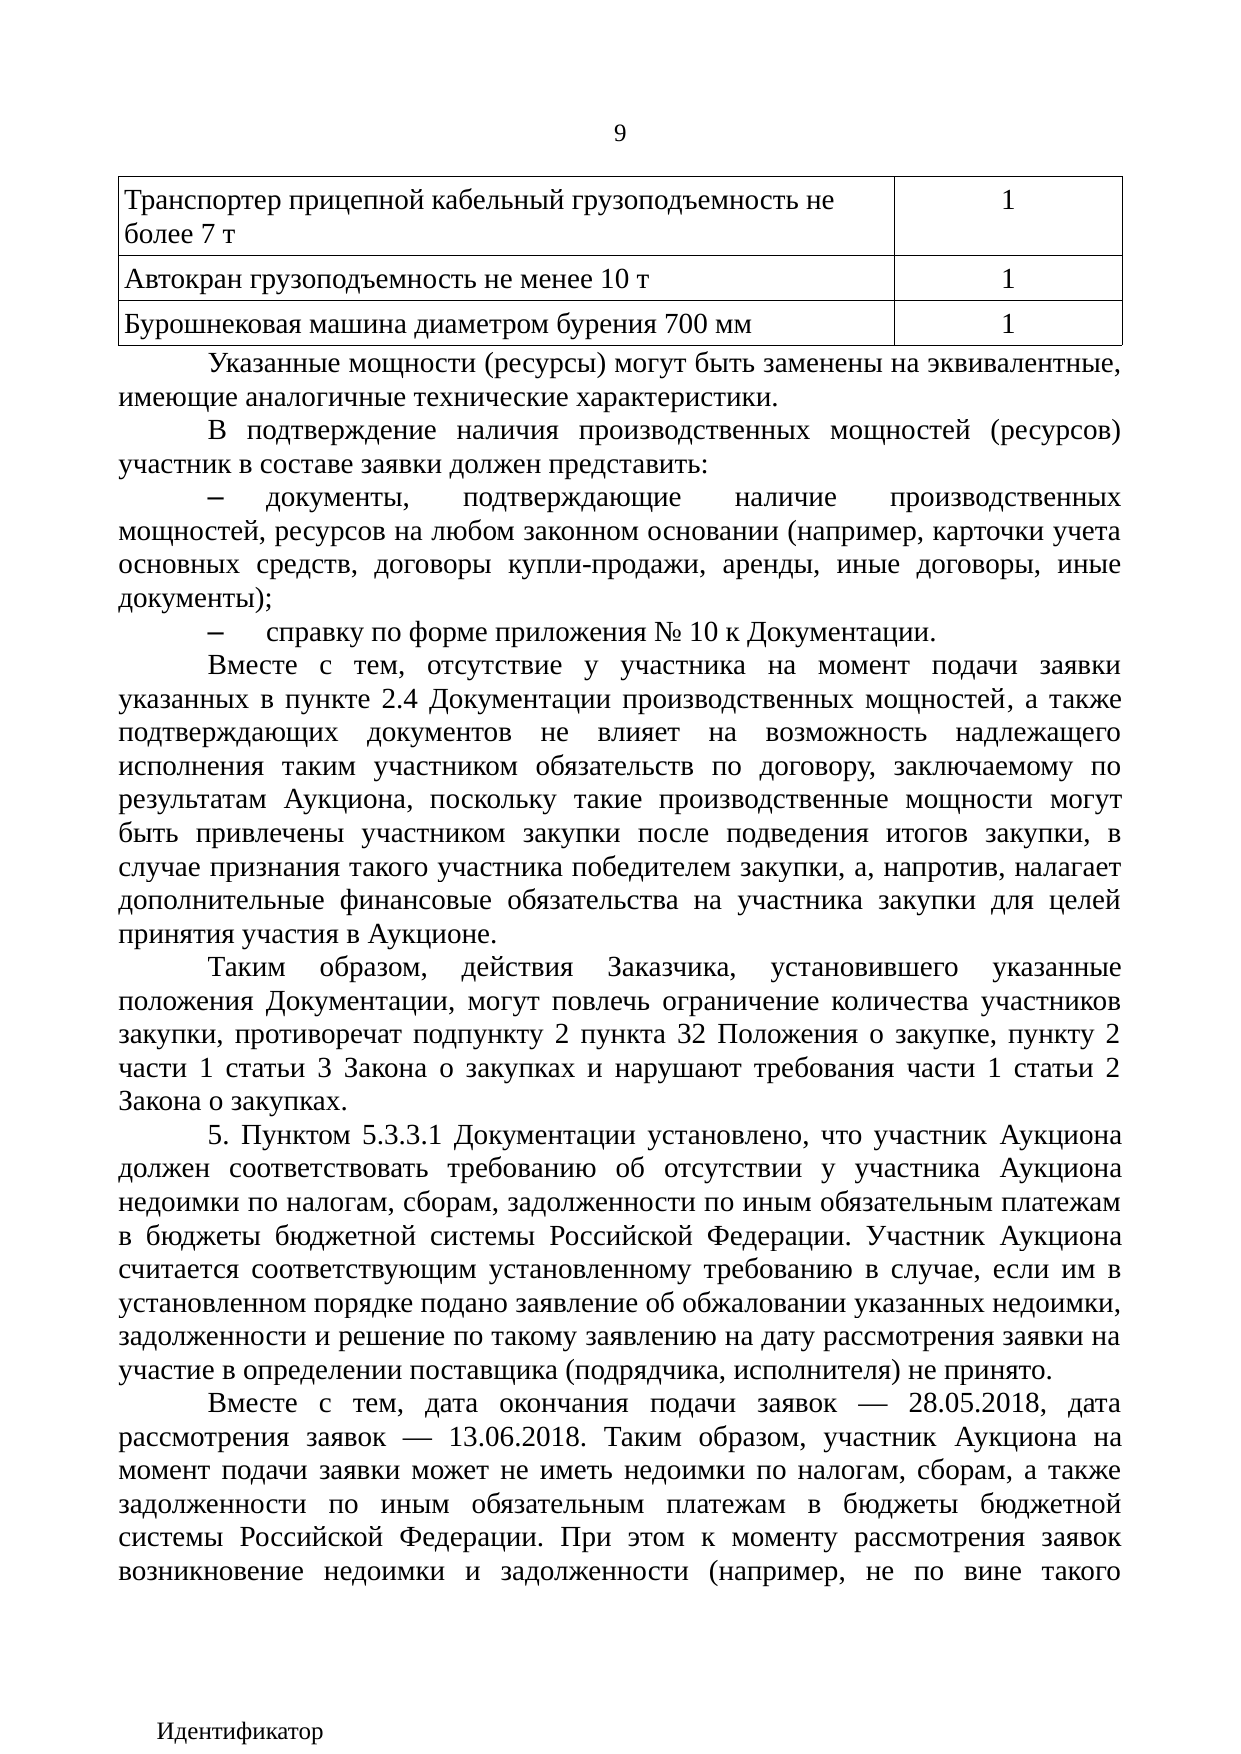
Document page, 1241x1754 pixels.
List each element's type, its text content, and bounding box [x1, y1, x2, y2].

text Указанные мощности (ресурсы) могут быть заменены на эквивалентные, имеющие аналогичные технические характеристики. [118, 346, 1122, 412]
table_cell 1 [895, 301, 1122, 345]
text Вместе с тем, отсутствие у участника на момент подачи заявки указанных в пункте 2.4 Документации производственных мощностей, а также подтверждающих документов не влияет на возможность надлежащего исполнения таким участником обязательств по договору, заключаемому по результатам Аукциона, поскольку такие производственные мощности могут быть привлечены участником закупки после подведения итогов закупки, в случае признания такого участника победителем закупки, а, напротив, налагает дополнительные финансовые обязательства на участника закупки для целей принятия участия в Аукционе. [118, 647, 1122, 949]
text В подтверждение наличия производственных мощностей (ресурсов) участник в составе заявки должен представить: [118, 412, 1122, 479]
table_cell Транспортер прицепной кабельный грузоподъемность не более 7 т [119, 177, 894, 255]
text Вместе с тем, дата окончания подачи заявок — 28.05.2018, дата рассмотрения заявок — 13.06.2018. Таким образом, участник Аукциона на момент подачи заявки может не иметь недоимки по налогам, сборам, а также задолженности по иным обязательным платежам в бюджеты бюджетной системы Российской Федерации. При этом к моменту рассмотрения заявок возникновение недоимки и задолженности (например, не по вине такого [118, 1385, 1122, 1587]
list справку по форме приложения № 10 к Документации. [118, 614, 1122, 647]
list документы, подтверждающие наличие производственных мощностей, ресурсов на любом законном основании (например, карточки учета основных средств, договоры купли-продажи, аренды, иные договоры, иные документы); [118, 479, 1122, 614]
table_cell 1 [895, 256, 1122, 300]
text 5. Пунктом 5.3.3.1 Документации установлено, что участник Аукциона должен соответствовать требованию об отсутствии у участника Аукциона недоимки по налогам, сборам, задолженности по иным обязательным платежам в бюджеты бюджетной системы Российской Федерации. Участник Аукциона считается соответствующим установленному требованию в случае, если им в установленном порядке подано заявление об обжаловании указанных недоимки, задолженности и решение по такому заявлению на дату рассмотрения заявки на участие в определении поставщика (подрядчика, исполнителя) не принято. [118, 1117, 1122, 1385]
table_cell Автокран грузоподъемность не менее 10 т [119, 256, 894, 300]
table_cell 1 [895, 177, 1122, 255]
table_cell Бурошнековая машина диаметром бурения 700 мм [119, 301, 894, 345]
text Таким образом, действия Заказчика, установившего указанные положения Документации, могут повлечь ограничение количества участников закупки, противоречат подпункту 2 пункта 32 Положения о закупке, пункту 2 части 1 статьи 3 Закона о закупках и нарушают требования части 1 статьи 2 Закона о закупках. [118, 949, 1122, 1117]
